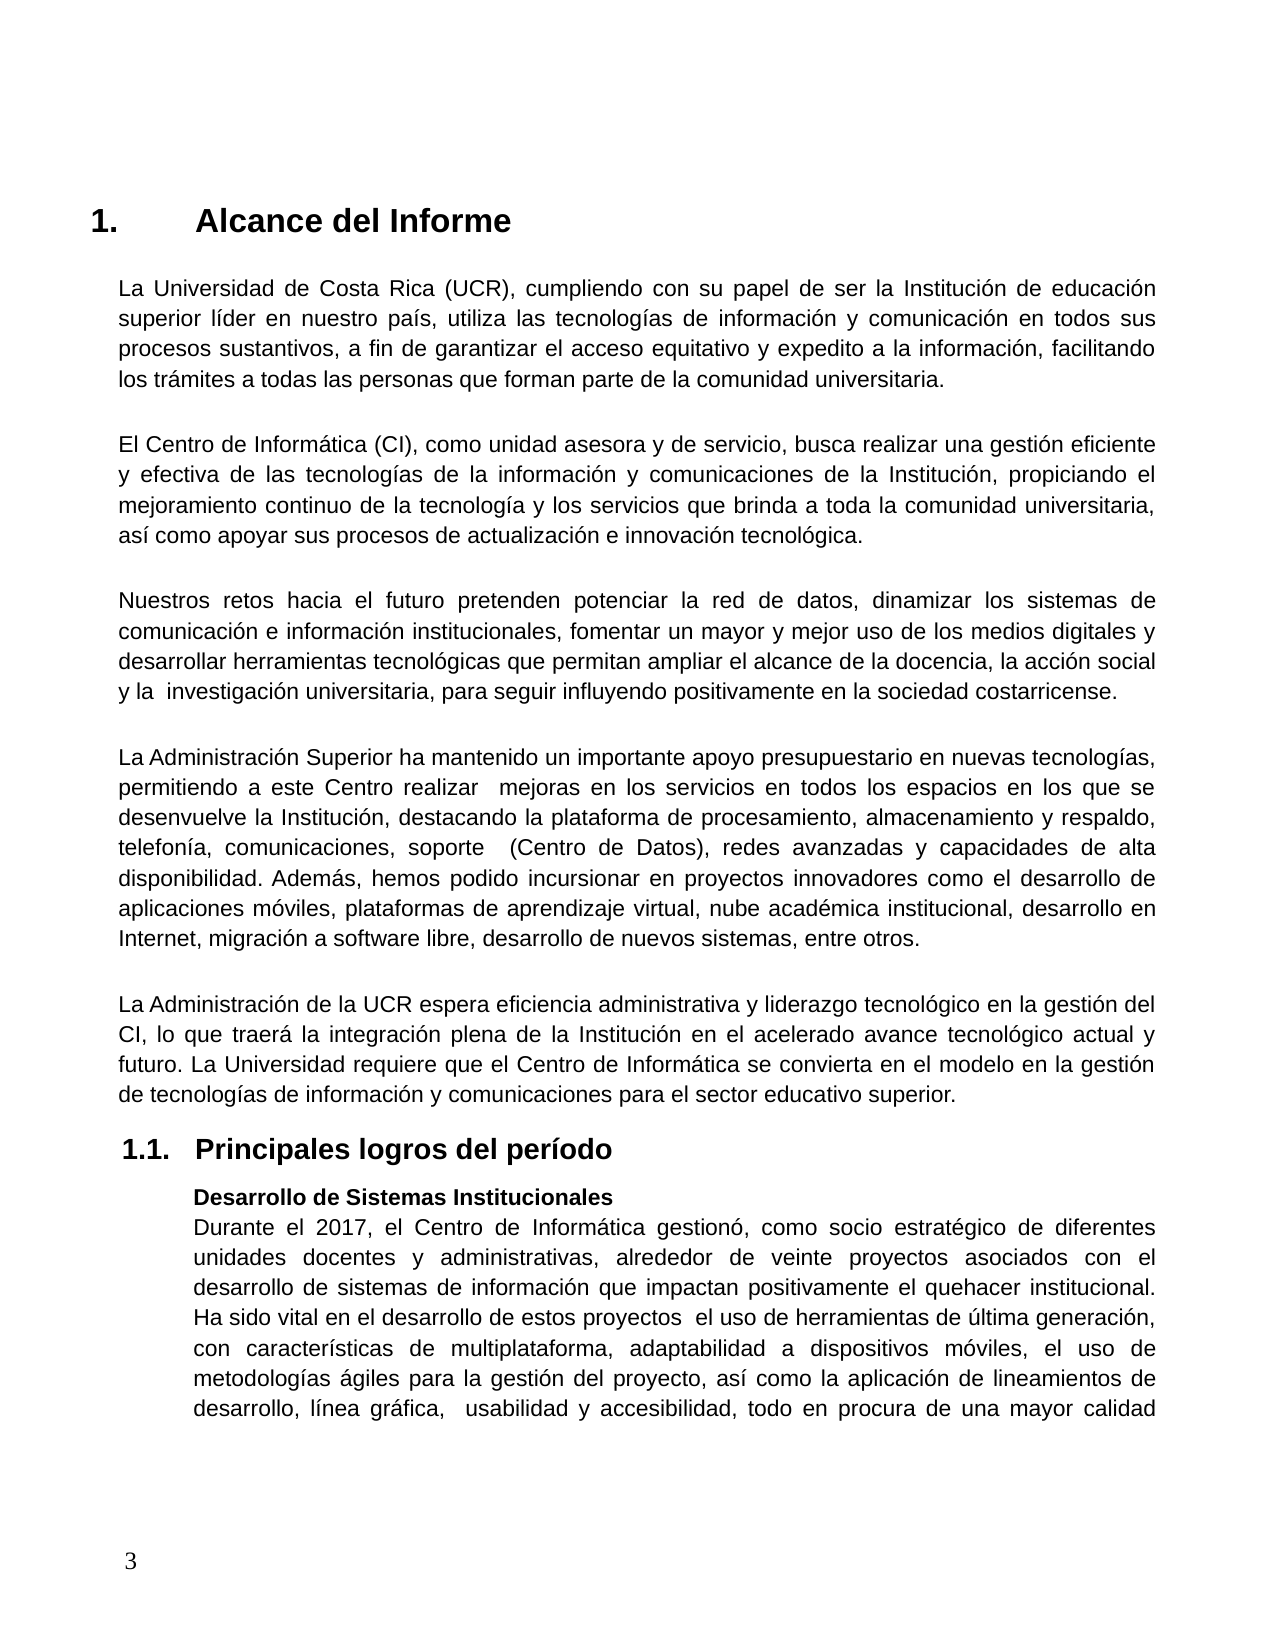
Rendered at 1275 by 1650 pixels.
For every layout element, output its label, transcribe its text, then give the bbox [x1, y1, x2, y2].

subtitle Alcance del Informe [118, 201, 1157, 239]
text La Administración de la UCR espera eficiencia administrativa y liderazgo tecnológico en la gestión del CI, lo que traerá la integración plena de la Institución en el acelerado avance tecnológico actual y futuro. La Universidad requiere que el Centro de Informática se convierta en el modelo en la gestión de tecnologías de información y comunicaciones para el sector educativo superior. [118, 991, 1157, 1108]
text Nuestros retos hacia el futuro pretenden potenciar la red de datos, dinamizar los sistemas de comunicación e información institucionales, fomentar un mayor y mejor uso de los medios digitales y desarrollar herramientas tecnológicas que permitan ampliar el alcance de la docencia, la acción social y la investigación universitaria, para seguir influyendo positivamente en la sociedad costarricense. [118, 587, 1157, 704]
text El Centro de Informática (CI), como unidad asesora y de servicio, busca realizar una gestión eficiente y efectiva de las tecnologías de la información y comunicaciones de la Institución, propiciando el mejoramiento continuo de la tecnología y los servicios que brinda a toda la comunidad universitaria, así como apoyar sus procesos de actualización e innovación tecnológica. [118, 431, 1157, 548]
text La Universidad de Costa Rica (UCR), cumpliendo con su papel de ser la Institución de educación superior líder en nuestro país, utiliza las tecnologías de información y comunicación en todos sus procesos sustantivos, a fin de garantizar el acceso equitativo y expedito a la información, facilitando los trámites a todas las personas que forman parte de la comunidad universitaria. [118, 275, 1157, 392]
text Desarrollo de Sistemas Institucionales [193, 1183, 1157, 1210]
text Durante el 2017, el Centro de Informática gestionó, como socio estratégico de diferentes unidades docentes y administrativas, alrededor de veinte proyectos asociados con el desarrollo de sistemas de información que impactan positivamente el quehacer institucional. Ha sido vital en el desarrollo de estos proyectos el uso de herramientas de última generación, con características de multiplataforma, adaptabilidad a dispositivos móviles, el uso de metodologías ágiles para la gestión del proyecto, así como la aplicación de lineamientos de desarrollo, línea gráfica, usabilidad y accesibilidad, todo en procura de una mayor calidad [193, 1214, 1157, 1421]
subtitle Principales logros del período [170, 1132, 1157, 1166]
text La Administración Superior ha mantenido un importante apoyo presupuestario en nuevas tecnologías, permitiendo a este Centro realizar mejoras en los servicios en todos los espacios en los que se desenvuelve la Institución, destacando la plataforma de procesamiento, almacenamiento y respaldo, telefonía, comunicaciones, soporte (Centro de Datos), redes avanzadas y capacidades de alta disponibilidad. Además, hemos podido incursionar en proyectos innovadores como el desarrollo de aplicaciones móviles, plataformas de aprendizaje virtual, nube académica institucional, desarrollo en Internet, migración a software libre, desarrollo de nuevos sistemas, entre otros. [118, 744, 1157, 951]
